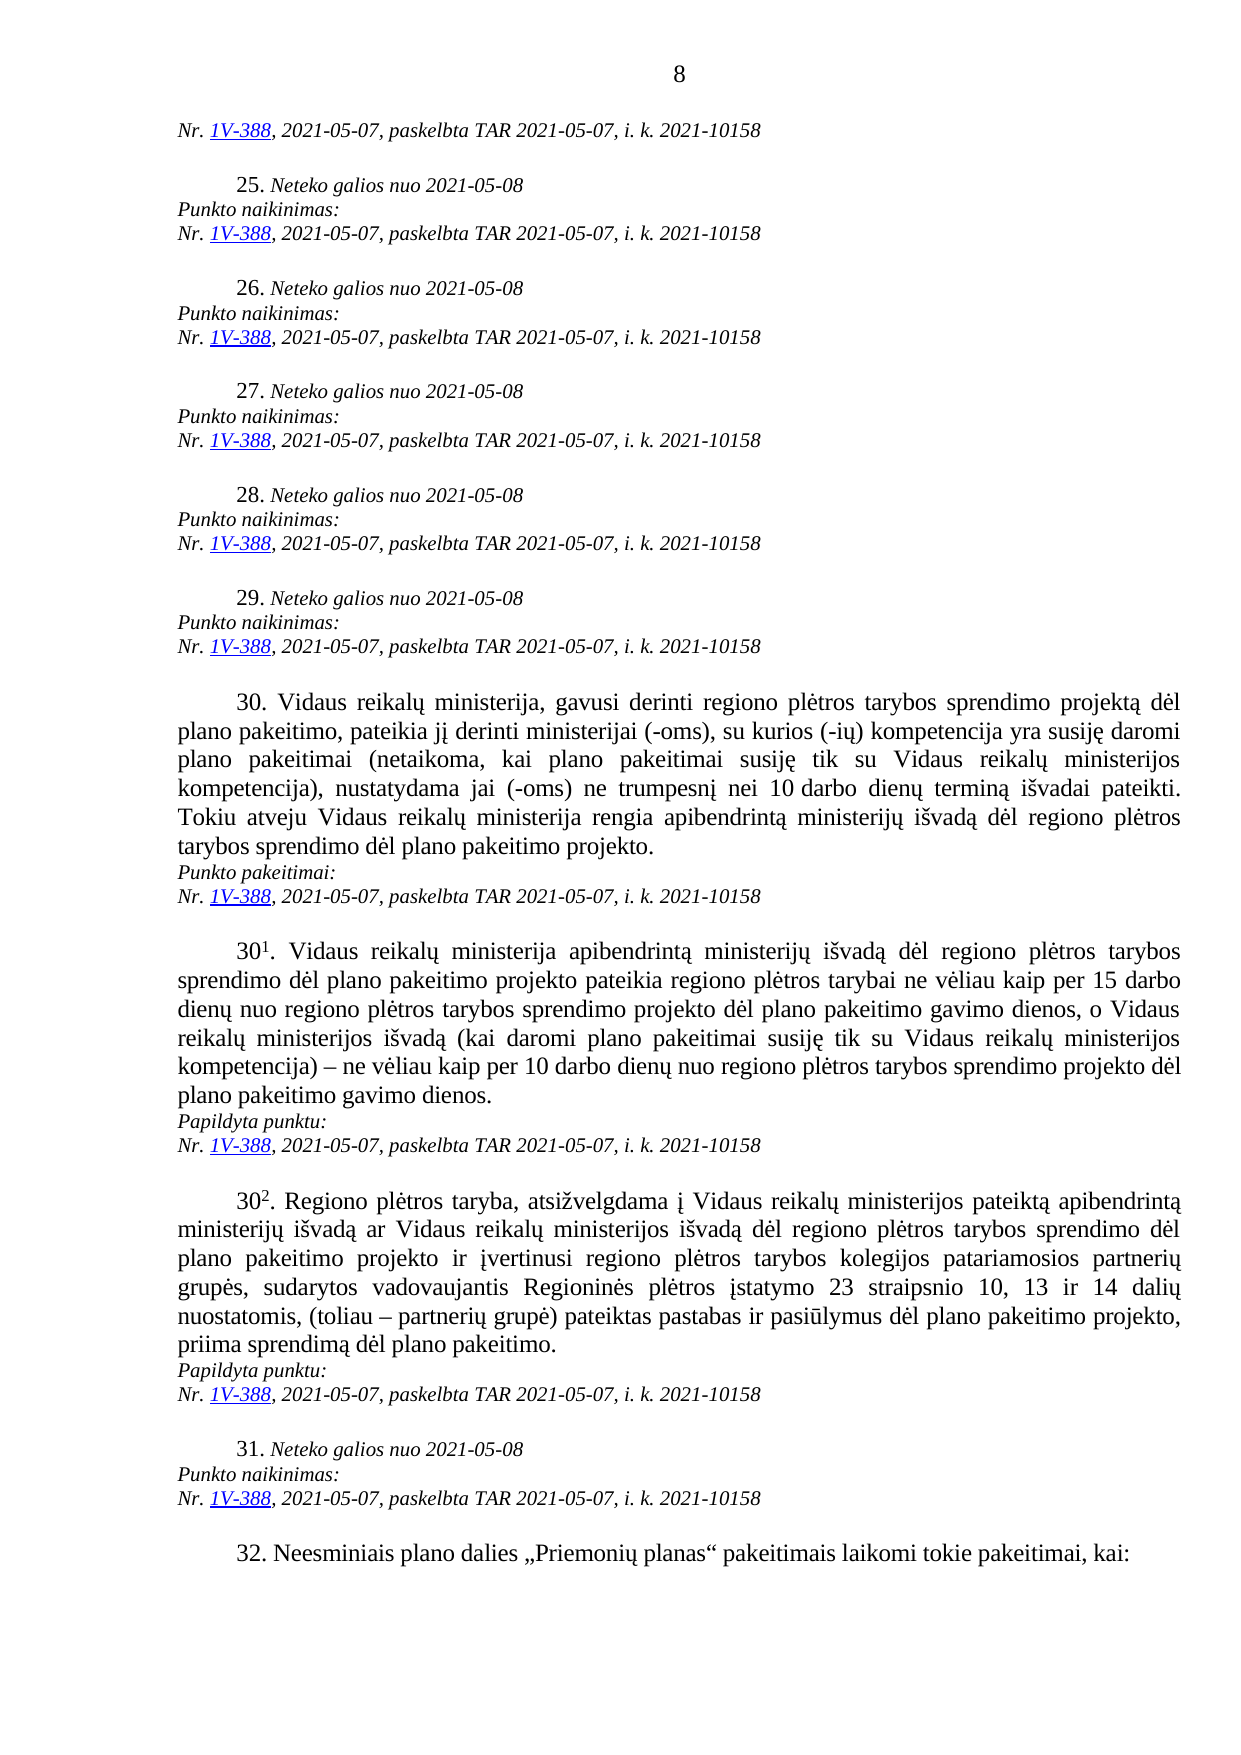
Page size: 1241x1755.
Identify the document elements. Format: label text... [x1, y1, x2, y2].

text Punkto naikinimas: [177, 301, 1181, 324]
text Nr. 1V-388, 2021-05-07, paskelbta TAR 2021-05-07, i. k. 2021-10158 [177, 1382, 1181, 1406]
text Punkto naikinimas: [177, 1462, 1181, 1486]
text Punkto naikinimas: [177, 197, 1181, 221]
text Nr. 1V-388, 2021-05-07, paskelbta TAR 2021-05-07, i. k. 2021-10158 [177, 884, 1181, 908]
text Papildyta punktu: [177, 1109, 1181, 1133]
text 31. Neteko galios nuo 2021-05-08 [177, 1435, 1181, 1462]
text 29. Neteko galios nuo 2021-05-08 [177, 584, 1181, 610]
text Punkto pakeitimai: [177, 859, 1181, 884]
text 301. Vidaus reikalų ministerija apibendrintą ministerijų išvadą dėl regiono plėtros tarybos sprendimo dėl plano pakeitimo projekto pateikia regiono plėtros tarybai ne vėliau kaip per 15 darbo dienų nuo regiono plėtros tarybos sprendimo projekto dėl plano pakeitimo gavimo dienos, o Vidaus reikalų ministerijos išvadą (kai daromi plano pakeitimai susiję tik su Vidaus reikalų ministerijos kompetencija) – ne vėliau kaip per 10 darbo dienų nuo regiono plėtros tarybos sprendimo projekto dėl plano pakeitimo gavimo dienos. [177, 936, 1181, 1109]
text Punkto naikinimas: [177, 507, 1181, 531]
text 27. Neteko galios nuo 2021-05-08 [177, 377, 1181, 404]
text 28. Neteko galios nuo 2021-05-08 [177, 481, 1181, 507]
text 32. Neesminiais plano dalies „Priemonių planas“ pakeitimais laikomi tokie pakeitimai, kai: [177, 1538, 1181, 1567]
text Nr. 1V-388, 2021-05-07, paskelbta TAR 2021-05-07, i. k. 2021-10158 [177, 634, 1181, 658]
text 26. Neteko galios nuo 2021-05-08 [177, 274, 1181, 301]
text Nr. 1V-388, 2021-05-07, paskelbta TAR 2021-05-07, i. k. 2021-10158 [177, 324, 1181, 349]
text Punkto naikinimas: [177, 610, 1181, 634]
text 30. Vidaus reikalų ministerija, gavusi derinti regiono plėtros tarybos sprendimo projektą dėl plano pakeitimo, pateikia jį derinti ministerijai (-oms), su kurios (-ių) kompetencija yra susiję daromi plano pakeitimai (netaikoma, kai plano pakeitimai susiję tik su Vidaus reikalų ministerijos kompetencija), nustatydama jai (-oms) ne trumpesnį nei 10 darbo dienų terminą išvadai pateikti. Tokiu atveju Vidaus reikalų ministerija rengia apibendrintą ministerijų išvadą dėl regiono plėtros tarybos sprendimo dėl plano pakeitimo projekto. [177, 687, 1181, 859]
text 25. Neteko galios nuo 2021-05-08 [177, 171, 1181, 197]
text Nr. 1V-388, 2021-05-07, paskelbta TAR 2021-05-07, i. k. 2021-10158 [177, 531, 1181, 555]
text Punkto naikinimas: [177, 404, 1181, 428]
text Nr. 1V-388, 2021-05-07, paskelbta TAR 2021-05-07, i. k. 2021-10158 [177, 428, 1181, 452]
text Nr. 1V-388, 2021-05-07, paskelbta TAR 2021-05-07, i. k. 2021-10158 [177, 1486, 1181, 1510]
text Nr. 1V-388, 2021-05-07, paskelbta TAR 2021-05-07, i. k. 2021-10158 [177, 1133, 1181, 1157]
text 302. Regiono plėtros taryba, atsižvelgdama į Vidaus reikalų ministerijos pateiktą apibendrintą ministerijų išvadą ar Vidaus reikalų ministerijos išvadą dėl regiono plėtros tarybos sprendimo dėl plano pakeitimo projekto ir įvertinusi regiono plėtros tarybos kolegijos patariamosios partnerių grupės, sudarytos vadovaujantis Regioninės plėtros įstatymo 23 straipsnio 10, 13 ir 14 dalių nuostatomis, (toliau – partnerių grupė) pateiktas pastabas ir pasiūlymus dėl plano pakeitimo projekto, priima sprendimą dėl plano pakeitimo. [177, 1186, 1181, 1358]
text Papildyta punktu: [177, 1358, 1181, 1382]
text Nr. 1V-388, 2021-05-07, paskelbta TAR 2021-05-07, i. k. 2021-10158 [177, 118, 1181, 142]
text Nr. 1V-388, 2021-05-07, paskelbta TAR 2021-05-07, i. k. 2021-10158 [177, 221, 1181, 245]
